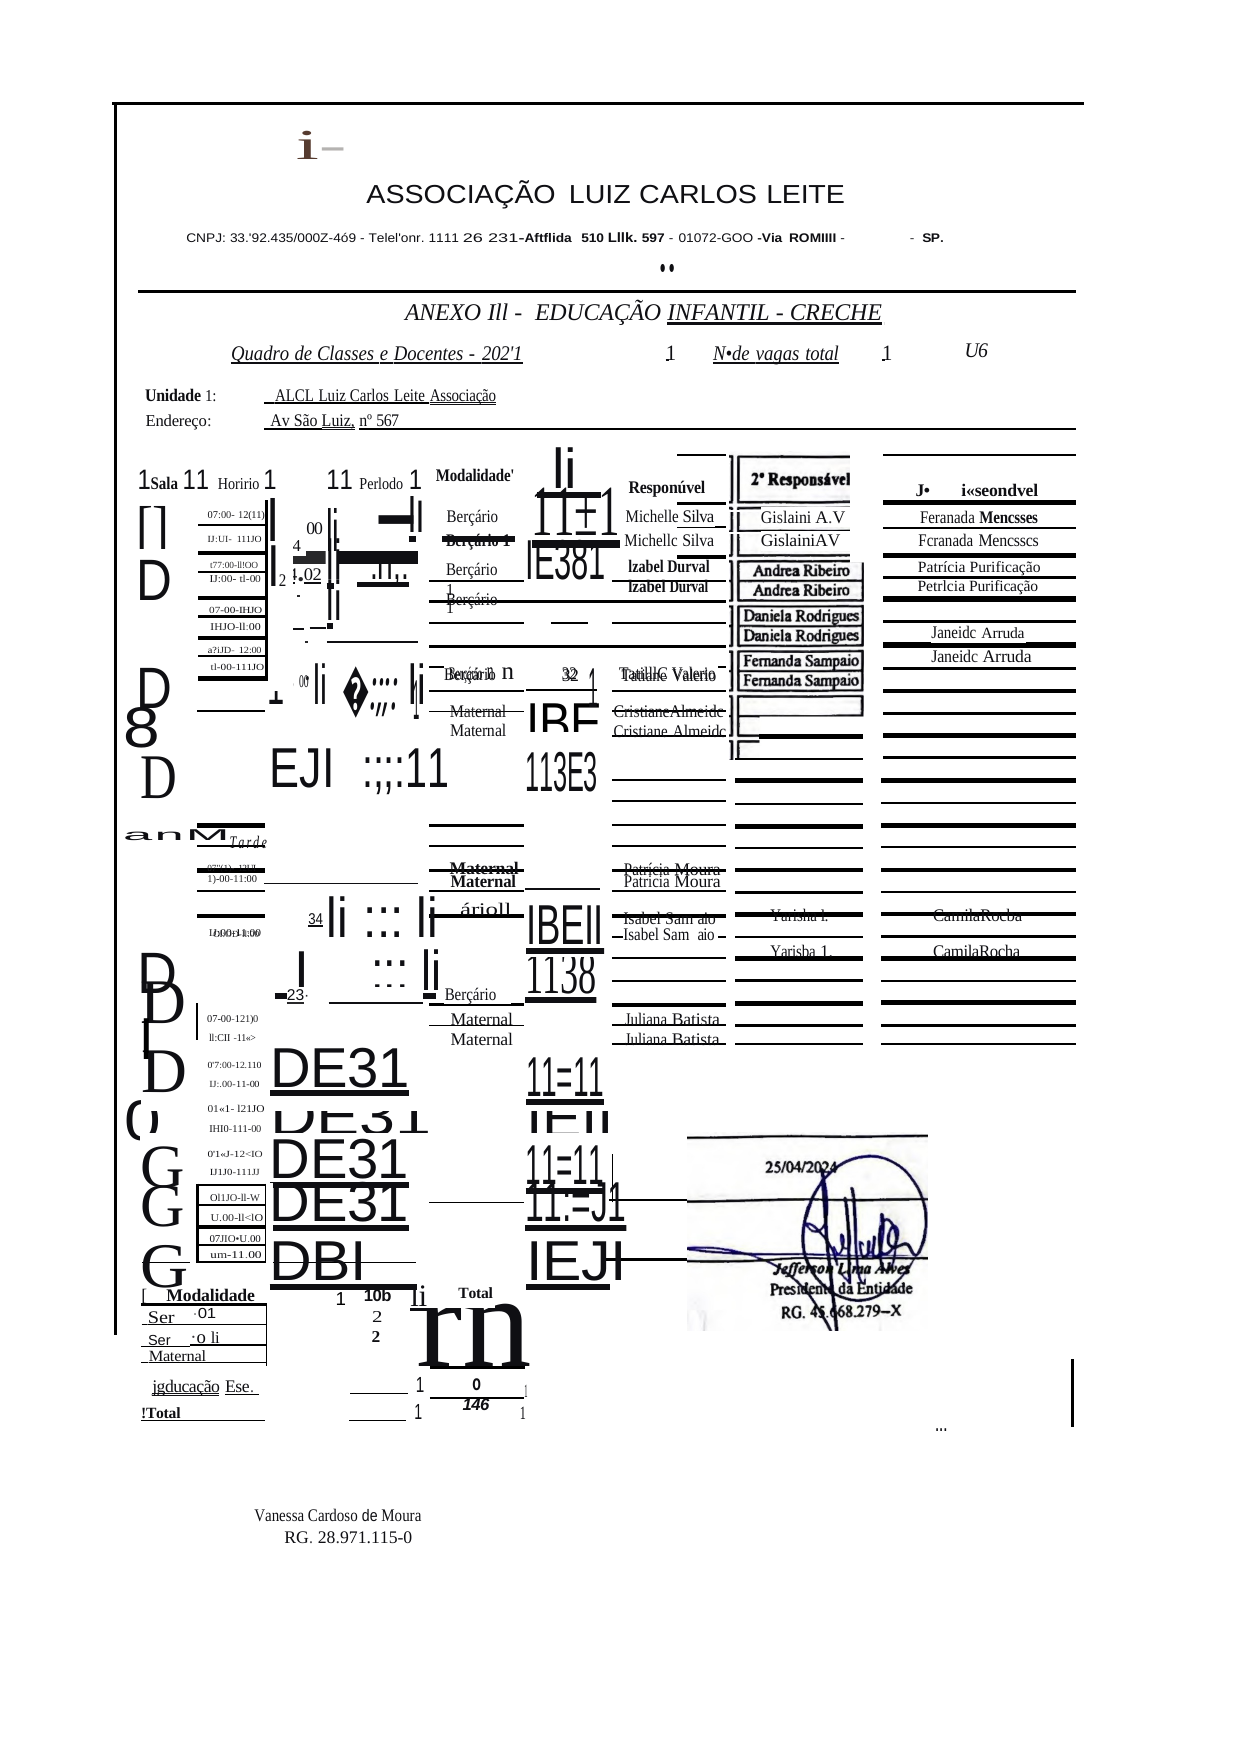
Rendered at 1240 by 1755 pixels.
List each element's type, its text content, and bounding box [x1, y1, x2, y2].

table_cell jgducação Ese. [141, 1366, 266, 1397]
text Berçário n 32 Tatiane Valerio [444, 659, 718, 687]
text = .. [566, 551, 576, 577]
text Berçário 1 [446, 582, 509, 599]
text = .. [599, 551, 677, 577]
text 1Sala 11 Horirio 1 11 Perlodo 1 Modalidade' [137, 464, 517, 496]
text 0 DE31 IEII [552, 1111, 586, 1133]
table_cell um-11.00 [199, 1246, 265, 1261]
subtitle G DE31 11:=J1 [613, 1178, 687, 1199]
text Berçário D [444, 984, 511, 1004]
text li :n;: li [326, 577, 422, 628]
text li 11±1 [191, 500, 293, 691]
text G DBI IEJI [140, 1233, 190, 1292]
table_cell U.00-ll<lO [199, 1206, 265, 1225]
text IJ:00-11:00 [208, 927, 262, 939]
subtitle G DE31 11:=J1 [140, 1183, 687, 1271]
text IJ1J0-111JJ [613, 1168, 687, 1178]
text Berçário 1 [446, 603, 509, 615]
text 23· [287, 987, 423, 1004]
text G DBI IEJI [273, 1233, 687, 1292]
text 0 DE31 IEII [327, 1111, 386, 1133]
table_cell 07JIO•U.00 [199, 1229, 265, 1244]
text 0'1«J-12<IO [928, 1149, 1214, 1159]
text ASSOCIAÇÃO LUIZ CARLOS LEITE [366, 179, 1214, 209]
text li 11±1 [677, 499, 761, 545]
text ANEXO Ill - EDUCAÇÃO INFANTIL - CRECHE [405, 298, 1214, 326]
text = .. [583, 551, 596, 577]
text 0 DE31 IEII [281, 1111, 308, 1131]
subtitle IE381 [526, 577, 609, 587]
text Isabel Sam aio [623, 918, 722, 928]
text li 11±1 [850, 499, 1214, 545]
text IBE [547, 724, 564, 732]
text 0'7:00-12.110 [610, 1059, 1214, 1070]
text 34 li ::: li árioll [308, 889, 515, 936]
table_cell a?iJD- 12:00 [198, 640, 265, 655]
text 0 DE31 IEII [592, 1111, 602, 1133]
subtitle G DE31 11:=J1 [928, 1178, 1214, 1233]
text D Ol:OD-ll:00 l [198, 1003, 280, 1010]
text Berçário 1 Michellc Silva [446, 531, 715, 551]
text = .. [293, 564, 328, 577]
text ll:CII -11«> Maternal Juliana Batista [209, 1029, 1214, 1049]
text ALCL Luiz Carlos Leite Associação [264, 384, 1214, 405]
text 0 DE31 IEII [156, 1111, 275, 1133]
text D 135 00 li �:;;:li Berçário n 32 1TatilllC Valerio [293, 637, 722, 690]
text G DBI IEJI [279, 1246, 303, 1262]
table_header [403, 1308, 416, 1327]
table_cell IHJO-ll:00 [198, 618, 265, 636]
table_cell [268, 596, 287, 676]
subtitle G DE31 11:=J1 [279, 1201, 302, 1217]
table_header Ol1JO-ll-W [199, 1186, 265, 1204]
text Unidade 1: Endereço: [145, 384, 218, 429]
text 0'1«J-12<IO [613, 1149, 687, 1159]
text rn [416, 1249, 533, 1396]
table_header l l2 [268, 500, 287, 596]
subtitle lzabel Durval [628, 582, 711, 596]
text Janeidc Arruda [931, 646, 1214, 666]
text 1 [414, 669, 419, 715]
text Isabel Sam aio [623, 925, 718, 944]
text 8 anMTarde [123, 690, 399, 860]
text = .. [381, 564, 388, 577]
text G DBI IEJI [279, 1263, 303, 1274]
text !Total 1 146 1 [141, 1397, 530, 1425]
text Isabel Sam aio [623, 908, 722, 914]
text • [305, 669, 309, 686]
text Av São Luiz, nº 567 [264, 410, 1214, 430]
text IBE [578, 692, 603, 755]
table_cell IJ:00- tl-00 [198, 573, 265, 596]
table_cell 2 [267, 1327, 403, 1366]
text = .. [539, 551, 567, 577]
text GislainiAV Fcranada Mencsscs [761, 531, 1040, 551]
text G DBI IEJI [361, 1263, 416, 1274]
text D EJI :;;:11 113E3 [141, 732, 600, 802]
text IJ1J0-111JJ [928, 1168, 1214, 1178]
table_cell tl-00-111JO [198, 657, 265, 676]
text CristianeAlmeidc Cristiane Almeidc [613, 702, 728, 741]
text 0 DE31 IEII [132, 1104, 152, 1136]
text G DBI IEJI [150, 1263, 274, 1274]
text ... [934, 1407, 1214, 1437]
text 0 DE31 IEII [124, 1088, 141, 1154]
text li [326, 498, 339, 564]
text Janeidc Arruda [931, 623, 1026, 643]
subtitle lzabel Durval [628, 559, 711, 580]
text [] [136, 495, 171, 558]
text 0 DE31 IEII [608, 1088, 614, 1154]
text 00 [306, 519, 323, 539]
text D Ol:OD-ll:00 l [141, 889, 280, 936]
text = .. [285, 412, 677, 577]
text G DBI IEJI [321, 1263, 342, 1274]
table_cell 07-00-IHJO [198, 600, 265, 615]
text [ Modalidade 1 10b li Total [141, 1274, 495, 1308]
table_header 07:00- 12(11) [198, 500, 265, 524]
table_cell [403, 1327, 416, 1366]
text 0 DE31 IEII [417, 1111, 531, 1133]
text Yarisha l. CamilaRocba [770, 904, 1214, 925]
text 1)-00-11:00 Maternal Patricia Moura [207, 880, 1214, 889]
text D [137, 549, 174, 614]
table_cell 1 [403, 1366, 430, 1397]
text i- [296, 119, 1214, 168]
text Berçário 1 [446, 507, 509, 527]
text 07"(1)- 12UI Maternal Patrícia Moura [207, 860, 1214, 880]
text IJ:.00-11-00 [610, 1079, 1214, 1090]
text G DBI IEJI [928, 1233, 1214, 1292]
text IBE [526, 692, 592, 732]
text 0 DE31 IEII [304, 1111, 321, 1133]
text 0 DE31 IEII [537, 1111, 547, 1133]
text Vanessa Cardoso de Moura RG. 28.971.115-0 [254, 1504, 448, 1547]
text Patrícia Purificação [917, 558, 1042, 576]
text D I ::: li 1138 [137, 936, 601, 1003]
text D 135 00 li �:;;:li Berçário n 32 1TatilllC Valerio [594, 668, 722, 690]
text Maternal Maternal [449, 702, 508, 711]
subtitle li [677, 448, 1214, 499]
text 1 [413, 686, 419, 732]
text 4 02 [293, 577, 323, 583]
text Responúvel [628, 478, 709, 498]
text Quadro de Classes e Docentes - 202'1 1 N•de vagas total 1 U6 [231, 338, 1214, 365]
text 07-00-121)0 Maternal Juliana Batista [207, 1010, 1214, 1029]
text = .. [544, 498, 563, 531]
text D DE31 11=11 [141, 1040, 610, 1110]
table_cell IJ:UI- 111JO [198, 526, 265, 551]
text IBEII [526, 894, 609, 957]
text Gislaini A.V Feranada Mencsses [761, 507, 1040, 527]
text 24· [293, 537, 306, 556]
text D 135 00 li �:;;:li Berçário n 32 1TatilllC Valerio [137, 637, 191, 690]
text G DE31 11=11 [140, 1133, 609, 1201]
text IBE [547, 708, 562, 720]
text CNPJ: 33.'92.435/000Z-4ó9 - Telel'onr. 1111 26 231-Aftflida 510 Lllk. 597 - 01072-GOO -Via ROMIIII - - SP. [186, 230, 1214, 246]
text G DBI IEJI [321, 1246, 339, 1258]
text Michelle Silva [625, 507, 715, 527]
text J• i«seondvel [915, 481, 1042, 500]
text Yarisba 1. CamilaRocha [770, 941, 1023, 945]
text Petrlcia Purificação [917, 579, 1042, 595]
text = .. [339, 564, 379, 577]
table_header 2 [267, 1308, 403, 1327]
text = .. [531, 551, 537, 577]
table_cell Ser ·o li Maternal [141, 1327, 266, 1362]
text 0 DE31 IEII [383, 1111, 411, 1133]
text = .. [575, 561, 584, 576]
text Maternal Maternal [449, 712, 508, 732]
table_header Ser ·01 [141, 1308, 266, 1324]
table_cell [266, 1366, 403, 1397]
table_cell t77:00-ll!OO [198, 555, 265, 571]
